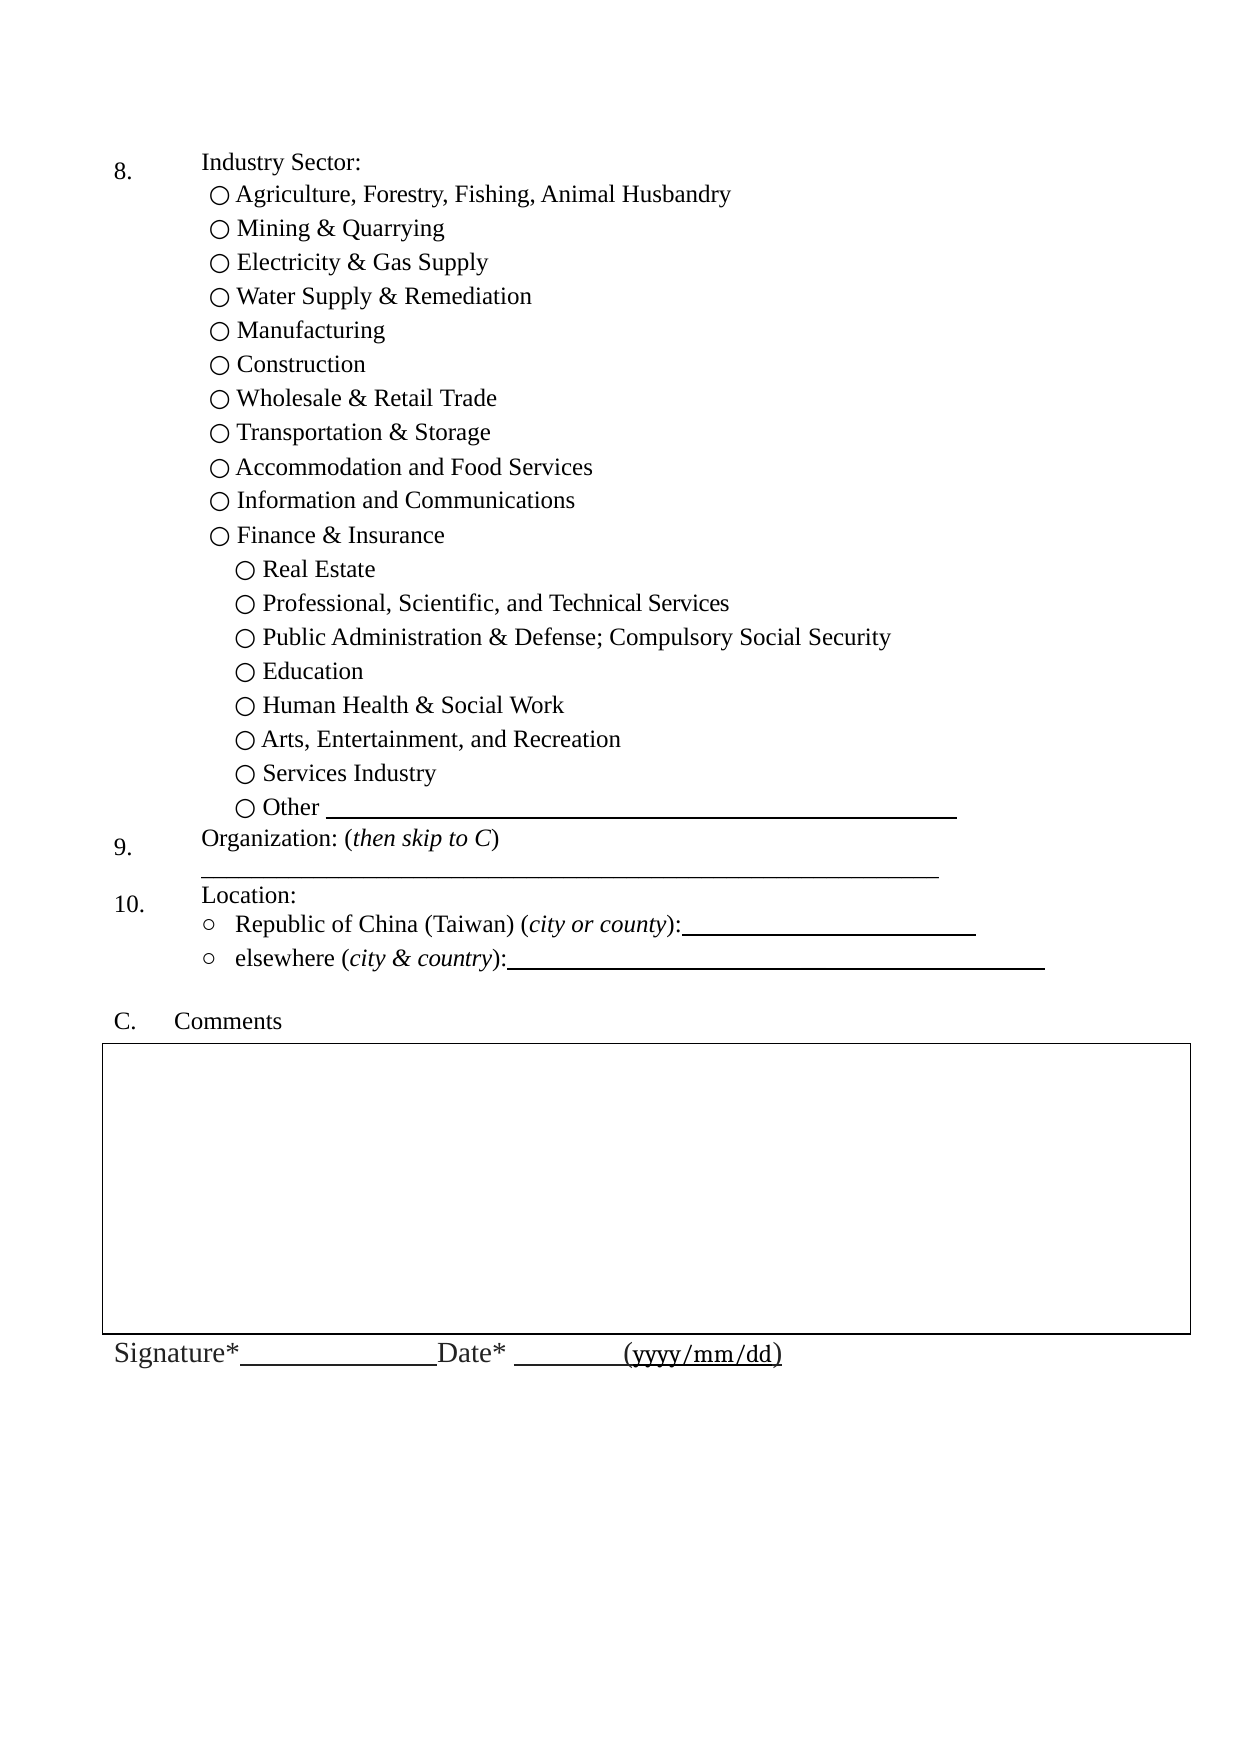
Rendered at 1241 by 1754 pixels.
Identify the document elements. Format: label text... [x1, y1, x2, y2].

table_header Industry Sector: Agriculture, Forestry, Fishing, Animal Husbandry Mining & Quarrying Electricity & Gas Supply Water Supply & Remediation Manufacturing Construction Wholesale & Retail Trade Transportation & Storage Accommodation and Food Services Information and Communications Finance & Insurance Real Estate Professional, Scientific, and Technical Services Public Administration & Defense; Compulsory Social Security Education Human Health & Social Work Arts, Entertainment, and Recreation Services Industry Other __________________________________________________ [190, 147, 1110, 823]
table_cell [1110, 978, 1190, 1006]
table_cell Location: ○ Republic of China (Taiwan) (city or county): ○ elsewhere (city & country): __ [190, 880, 1110, 977]
table_cell [1110, 880, 1190, 977]
table_cell [103, 1044, 1190, 1333]
table_header [1110, 147, 1190, 823]
table_cell 9. [102, 823, 190, 880]
table_cell Signature* Date* (yyyy/mm/dd) [102, 1335, 1190, 1369]
table_cell C. Comments [102, 1006, 1110, 1043]
table_header 8. [102, 147, 190, 823]
table_cell Organization: (then skip to C) ___________________________________________________________ [190, 823, 1110, 880]
table_cell [102, 978, 1110, 1006]
table_cell [1110, 1006, 1190, 1043]
table_cell [1110, 823, 1190, 880]
table_cell 10. [102, 880, 190, 977]
